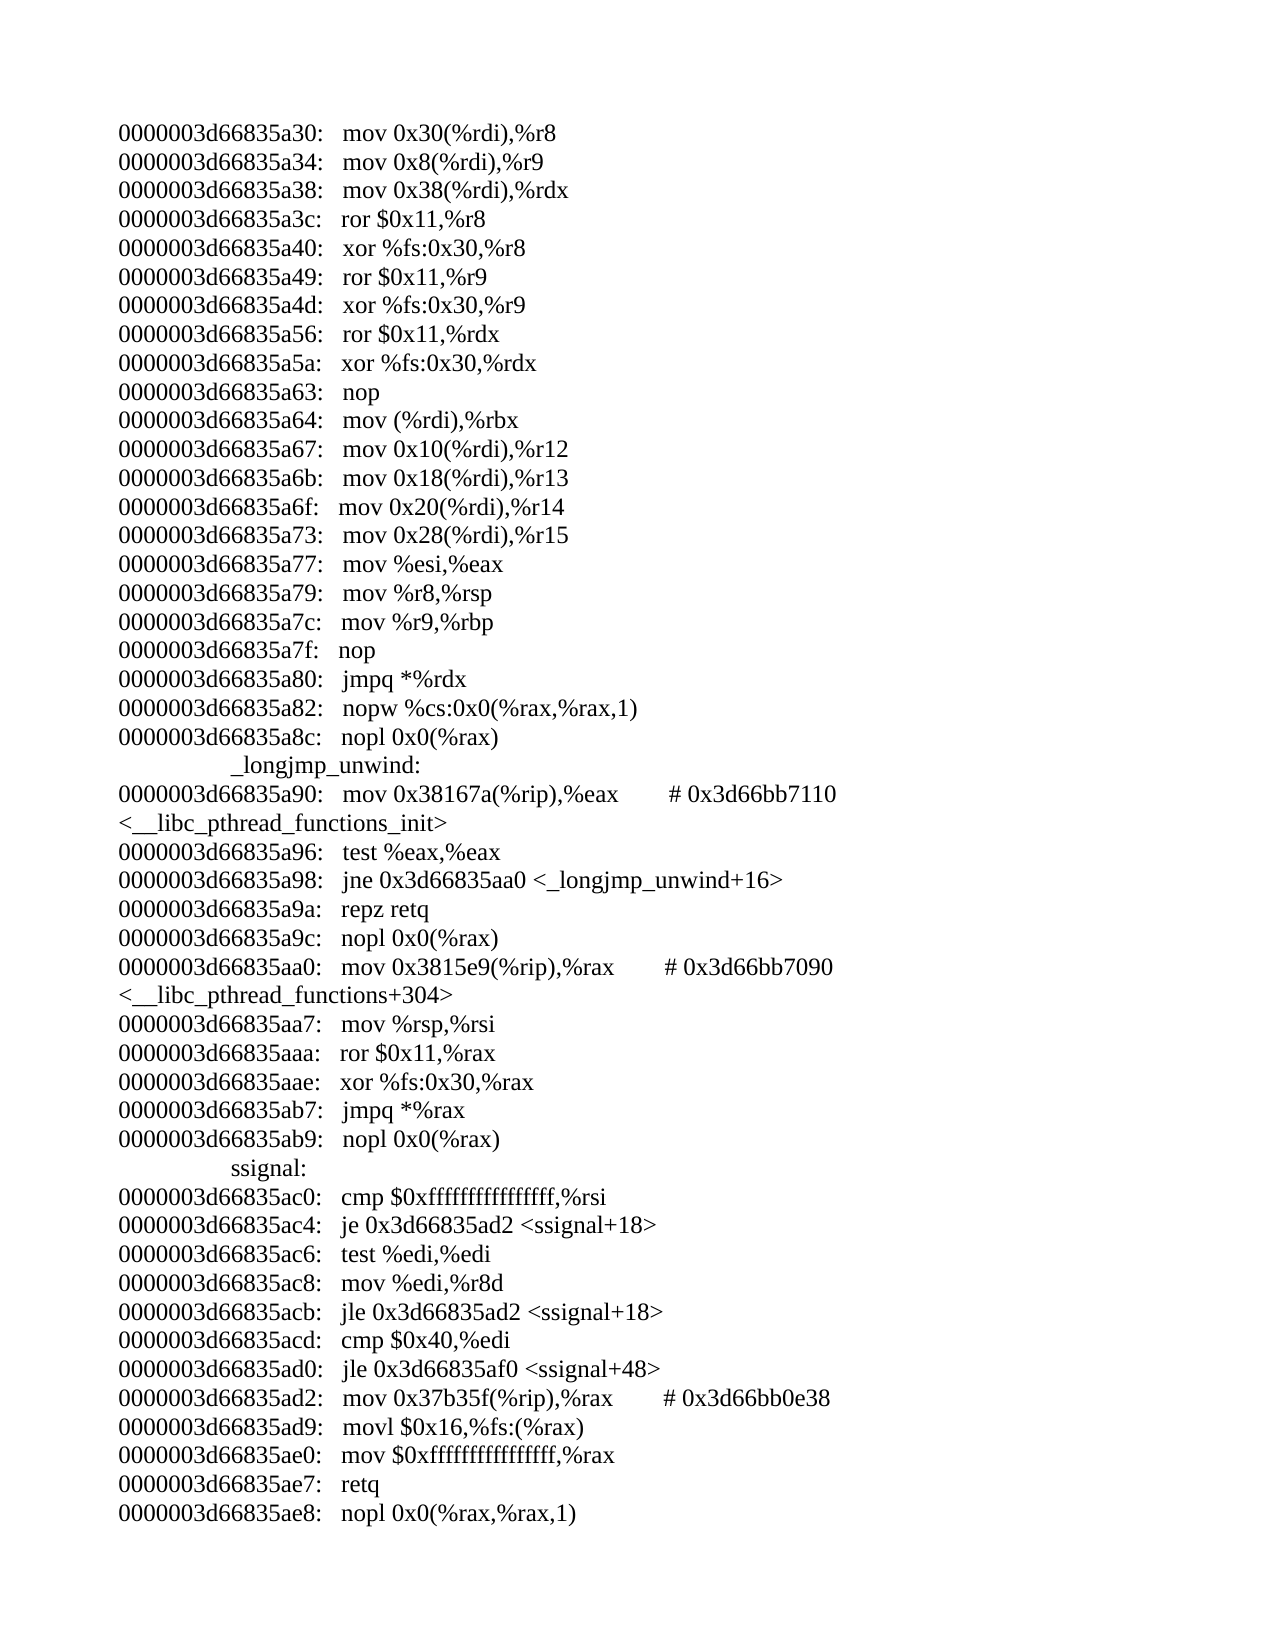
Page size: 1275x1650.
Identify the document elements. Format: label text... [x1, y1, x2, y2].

text 0000003d66835a96: test %eax,%eax [118, 837, 1157, 866]
text 0000003d66835ad9: movl $0x16,%fs:(%rax) [118, 1412, 1157, 1441]
text 0000003d66835ae7: retq [118, 1469, 1157, 1498]
text _longjmp_unwind: [118, 751, 1157, 779]
text ssignal: [118, 1153, 1157, 1182]
text 0000003d66835a38: mov 0x38(%rdi),%rdx [118, 176, 1157, 204]
text 0000003d66835aa0: mov 0x3815e9(%rip),%rax # 0x3d66bb7090 <__libc_pthread_functions+304> [118, 952, 1157, 1009]
text 0000003d66835a3c: ror $0x11,%r8 [118, 204, 1157, 233]
text 0000003d66835a8c: nopl 0x0(%rax) [118, 722, 1157, 751]
text 0000003d66835ae8: nopl 0x0(%rax,%rax,1) [118, 1498, 1157, 1527]
text 0000003d66835a79: mov %r8,%rsp [118, 578, 1157, 607]
text 0000003d66835acd: cmp $0x40,%edi [118, 1326, 1157, 1354]
text 0000003d66835aaa: ror $0x11,%rax [118, 1038, 1157, 1067]
text 0000003d66835a90: mov 0x38167a(%rip),%eax # 0x3d66bb7110 <__libc_pthread_functions_init> [118, 779, 1157, 837]
text 0000003d66835ac0: cmp $0xffffffffffffffff,%rsi [118, 1182, 1157, 1211]
text 0000003d66835a30: mov 0x30(%rdi),%r8 [118, 118, 1157, 147]
text 0000003d66835ae0: mov $0xffffffffffffffff,%rax [118, 1441, 1157, 1469]
text 0000003d66835a40: xor %fs:0x30,%r8 [118, 233, 1157, 262]
text 0000003d66835a9a: repz retq [118, 894, 1157, 923]
text 0000003d66835a98: jne 0x3d66835aa0 <_longjmp_unwind+16> [118, 866, 1157, 894]
text 0000003d66835aa7: mov %rsp,%rsi [118, 1009, 1157, 1038]
text 0000003d66835ac8: mov %edi,%r8d [118, 1268, 1157, 1297]
text 0000003d66835ac4: je 0x3d66835ad2 <ssignal+18> [118, 1211, 1157, 1239]
text 0000003d66835a80: jmpq *%rdx [118, 664, 1157, 693]
text 0000003d66835a7c: mov %r9,%rbp [118, 607, 1157, 636]
text 0000003d66835a82: nopw %cs:0x0(%rax,%rax,1) [118, 693, 1157, 722]
text 0000003d66835a64: mov (%rdi),%rbx [118, 406, 1157, 434]
text 0000003d66835a5a: xor %fs:0x30,%rdx [118, 348, 1157, 377]
text 0000003d66835ab7: jmpq *%rax [118, 1096, 1157, 1124]
text 0000003d66835a34: mov 0x8(%rdi),%r9 [118, 147, 1157, 176]
text 0000003d66835ab9: nopl 0x0(%rax) [118, 1124, 1157, 1153]
text 0000003d66835a63: nop [118, 377, 1157, 406]
text 0000003d66835aae: xor %fs:0x30,%rax [118, 1067, 1157, 1096]
text 0000003d66835acb: jle 0x3d66835ad2 <ssignal+18> [118, 1297, 1157, 1326]
text 0000003d66835ad0: jle 0x3d66835af0 <ssignal+48> [118, 1354, 1157, 1383]
text 0000003d66835a73: mov 0x28(%rdi),%r15 [118, 521, 1157, 549]
text 0000003d66835ad2: mov 0x37b35f(%rip),%rax # 0x3d66bb0e38 [118, 1383, 1157, 1412]
text 0000003d66835a6f: mov 0x20(%rdi),%r14 [118, 492, 1157, 521]
text 0000003d66835a67: mov 0x10(%rdi),%r12 [118, 434, 1157, 463]
text 0000003d66835a56: ror $0x11,%rdx [118, 319, 1157, 348]
text 0000003d66835a77: mov %esi,%eax [118, 549, 1157, 578]
text 0000003d66835a4d: xor %fs:0x30,%r9 [118, 291, 1157, 319]
text 0000003d66835a6b: mov 0x18(%rdi),%r13 [118, 463, 1157, 492]
text 0000003d66835a9c: nopl 0x0(%rax) [118, 923, 1157, 952]
text 0000003d66835a7f: nop [118, 636, 1157, 664]
text 0000003d66835ac6: test %edi,%edi [118, 1239, 1157, 1268]
text 0000003d66835a49: ror $0x11,%r9 [118, 262, 1157, 291]
